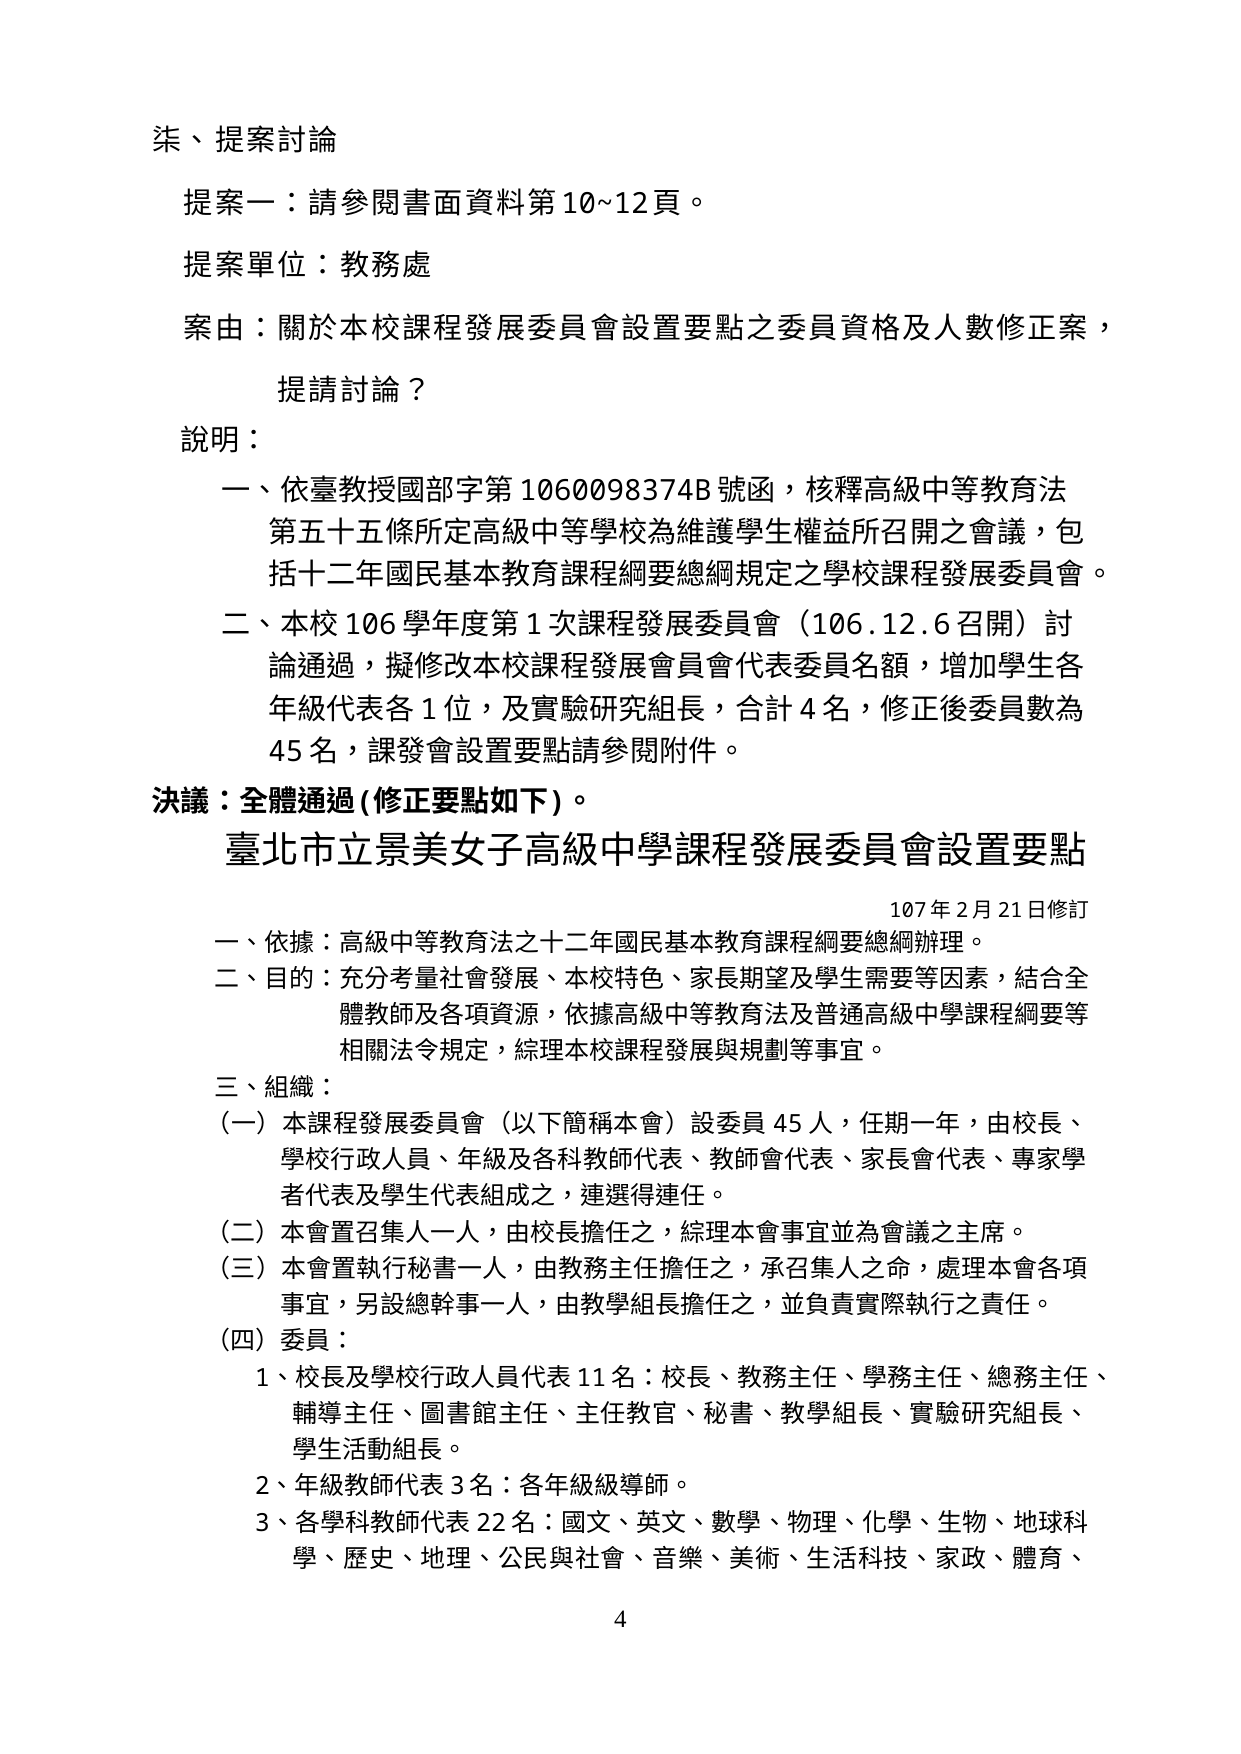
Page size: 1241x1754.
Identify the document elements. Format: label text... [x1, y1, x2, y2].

text 一、依臺教授國部字第1060098374B號函，核釋高級中等教育法第五十五條所定高級中等學校為維護學生權益所召開之會議，包括十二年國民基本教育課程綱要總綱規定之學校課程發展委員會。 [151, 466, 1089, 593]
text 提案一：請參閱書面資料第10~12頁。 [151, 159, 1089, 221]
text （一）本課程發展委員會（以下簡稱本會）設委員45人，任期一年，由校長、學校行政人員、年級及各科教師代表、教師會代表、家長會代表、專家學者代表及學生代表組成之，連選得連任。 [205, 1103, 1089, 1212]
text 二、本校106學年度第1次課程發展委員會（106.12.6召開）討論通過，擬修改本校課程發展會員會代表委員名額，增加學生各年級代表各1位，及實驗研究組長，合計4名，修正後委員數為45名，課發會設置要點請參閱附件。 [151, 601, 1089, 770]
text （二）本會置召集人一人，由校長擔任之，綜理本會事宜並為會議之主席。 [205, 1212, 1089, 1248]
text 柒、提案討論 [151, 96, 1089, 159]
text （四）委員： [205, 1321, 1089, 1357]
text 107年2月21日修訂 [176, 897, 1089, 922]
text 案由：關於本校課程發展委員會設置要點之委員資格及人數修正案，提請討論？ [180, 284, 1089, 409]
text （三）本會置執行秘書一人，由教務主任擔任之，承召集人之命，處理本會各項事宜，另設總幹事一人，由教學組長擔任之，並負責實際執行之責任。 [205, 1248, 1089, 1321]
text 2、年級教師代表3名：各年級級導師。 [254, 1466, 1089, 1502]
text 說明： [151, 416, 1089, 458]
text 三、組織： [214, 1067, 1089, 1103]
text 臺北市立景美女子高級中學課程發展委員會設置要點 [151, 830, 1089, 872]
text 一、依據：高級中等教育法之十二年國民基本教育課程綱要總綱辦理。 [214, 922, 1089, 958]
text 1、校長及學校行政人員代表11名：校長、教務主任、學務主任、總務主任、輔導主任、圖書館主任、主任教官、秘書、教學組長、實驗研究組長、學生活動組長。 [254, 1357, 1089, 1466]
text 3、各學科教師代表22名：國文、英文、數學、物理、化學、生物、地球科學、歷史、地理、公民與社會、音樂、美術、生活科技、家政、體育、 [254, 1502, 1089, 1574]
text 二、目的：充分考量社會發展、本校特色、家長期望及學生需要等因素，結合全體教師及各項資源，依據高級中等教育法及普通高級中學課程綱要等相關法令規定，綜理本校課程發展與規劃等事宜。 [214, 958, 1089, 1067]
text 決議：全體通過(修正要點如下)。 [151, 777, 1089, 820]
text 提案單位：教務處 [151, 221, 1089, 284]
